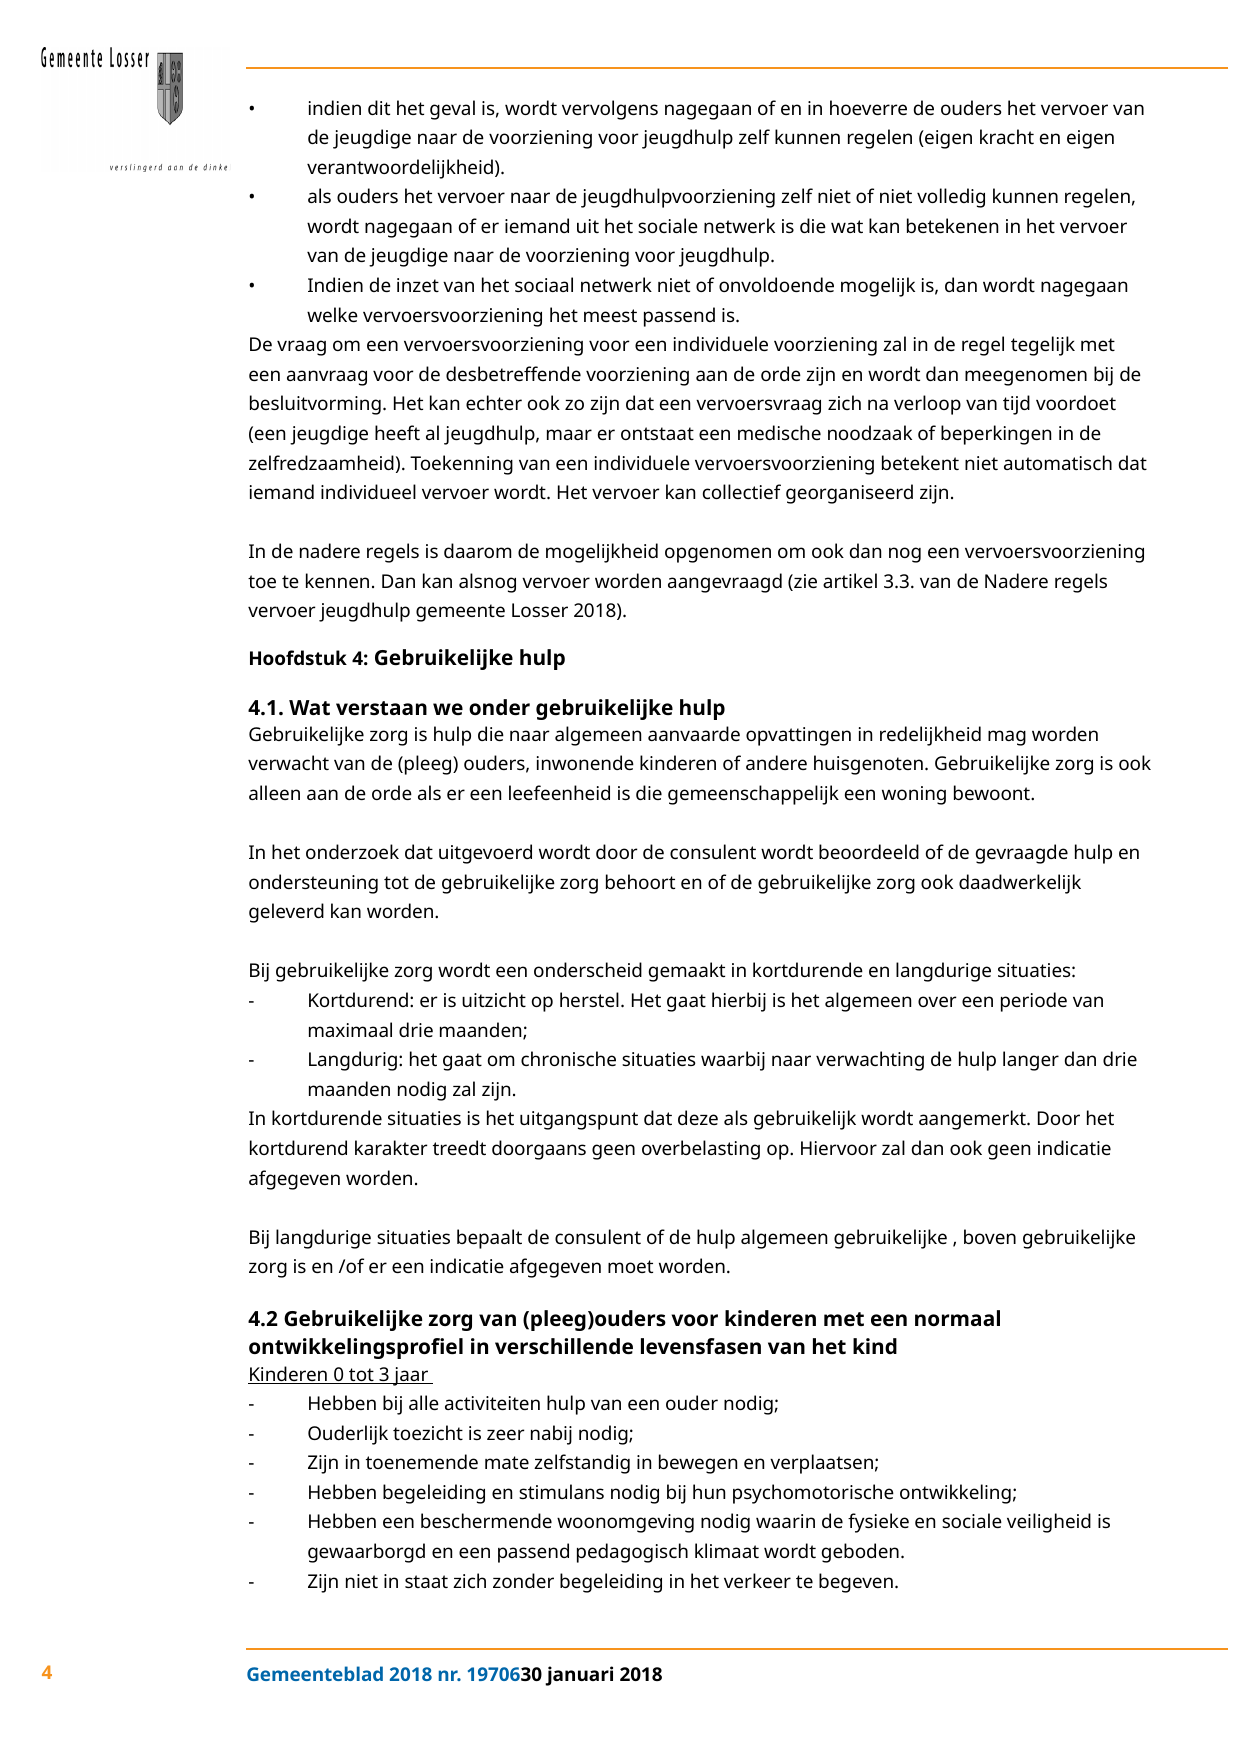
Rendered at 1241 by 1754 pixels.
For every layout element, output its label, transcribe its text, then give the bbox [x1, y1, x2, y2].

text Hoofdstuk 4: Gebruikelijke hulp [248, 643, 1152, 672]
text Kinderen 0 tot 3 jaar [248, 1361, 1152, 1387]
text De vraag om een vervoersvoorziening voor een individuele voorziening zal in de regel tegelijk met een aanvraag voor de desbetreffende voorziening aan de orde zijn en wordt dan meegenomen bij de besluitvorming. Het kan echter ook zo zijn dat een vervoersvraag zich na verloop van tijd voordoet (een jeugdige heeft al jeugdhulp, maar er ontstaat een medische noodzaak of beperkingen in de zelfredzaamheid). Toekenning van een individuele vervoersvoorziening betekent niet automatisch dat iemand individueel vervoer wordt. Het vervoer kan collectief georganiseerd zijn. [248, 331, 1152, 505]
text In kortdurende situaties is het uitgangspunt dat deze als gebruikelijk wordt aangemerkt. Door het kortdurend karakter treedt doorgaans geen overbelasting op. Hiervoor zal dan ook geen indicatie afgegeven worden. [248, 1106, 1152, 1191]
text In de nadere regels is daarom de mogelijkheid opgenomen om ook dan nog een vervoersvoorziening toe te kennen. Dan kan alsnog vervoer worden aangevraagd (zie artikel 3.3. van de Nadere regels vervoer jeugdhulp gemeente Losser 2018). [248, 538, 1152, 623]
text Bij gebruikelijke zorg wordt een onderscheid gemaakt in kortdurende en langdurige situaties: [248, 958, 1152, 983]
list als ouders het vervoer naar de jeugdhulpvoorziening zelf niet of niet volledig kunnen regelen, wordt nagegaan of er iemand uit het sociale netwerk is die wat kan betekenen in het vervoer van de jeugdige naar de voorziening voor jeugdhulp. [248, 183, 1152, 268]
text 4.1. Wat verstaan we onder gebruikelijke hulp [248, 693, 1152, 721]
list Ouderlijk toezicht is zeer nabij nodig; [248, 1420, 1152, 1446]
list Hebben bij alle activiteiten hulp van een ouder nodig; [248, 1390, 1152, 1416]
text In het onderzoek dat uitgevoerd wordt door de consulent wordt beoordeeld of de gevraagde hulp en ondersteuning tot de gebruikelijke zorg behoort en of de gebruikelijke zorg ook daadwerkelijk geleverd kan worden. [248, 839, 1152, 924]
list Hebben een beschermende woonomgeving nodig waarin de fysieke en sociale veiligheid is gewaarborgd en een passend pedagogisch klimaat wordt geboden. [248, 1509, 1152, 1564]
text Gebruikelijke zorg is hulp die naar algemeen aanvaarde opvattingen in redelijkheid mag worden verwacht van de (pleeg) ouders, inwonende kinderen of andere huisgenoten. Gebruikelijke zorg is ook alleen aan de orde als er een leefeenheid is die gemeenschappelijk een woning bewoont. [248, 721, 1152, 806]
list Langdurig: het gaat om chronische situaties waarbij naar verwachting de hulp langer dan drie maanden nodig zal zijn. [248, 1046, 1152, 1102]
text Bij langdurige situaties bepaalt de consulent of de hulp algemeen gebruikelijke , boven gebruikelijke zorg is en /of er een indicatie afgegeven moet worden. [248, 1224, 1152, 1279]
list indien dit het geval is, wordt vervolgens nagegaan of en in hoeverre de ouders het vervoer van de jeugdige naar de voorziening voor jeugdhulp zelf kunnen regelen (eigen kracht en eigen verantwoordelijkheid). [248, 95, 1152, 180]
list Indien de inzet van het sociaal netwerk niet of onvoldoende mogelijk is, dan wordt nagegaan welke vervoersvoorziening het meest passend is. [248, 272, 1152, 328]
list Zijn niet in staat zich zonder begeleiding in het verkeer te begeven. [248, 1568, 1152, 1594]
list Zijn in toenemende mate zelfstandig in bewegen en verplaatsen; [248, 1449, 1152, 1475]
list Hebben begeleiding en stimulans nodig bij hun psychomotorische ontwikkeling; [248, 1479, 1152, 1505]
text 4.2 Gebruikelijke zorg van (pleeg)ouders voor kinderen met een normaal ontwikkelingsprofiel in verschillende levensfasen van het kind [248, 1304, 1152, 1361]
picture [41, 47, 231, 172]
list Kortdurend: er is uitzicht op herstel. Het gaat hierbij is het algemeen over een periode van maximaal drie maanden; [248, 987, 1152, 1043]
